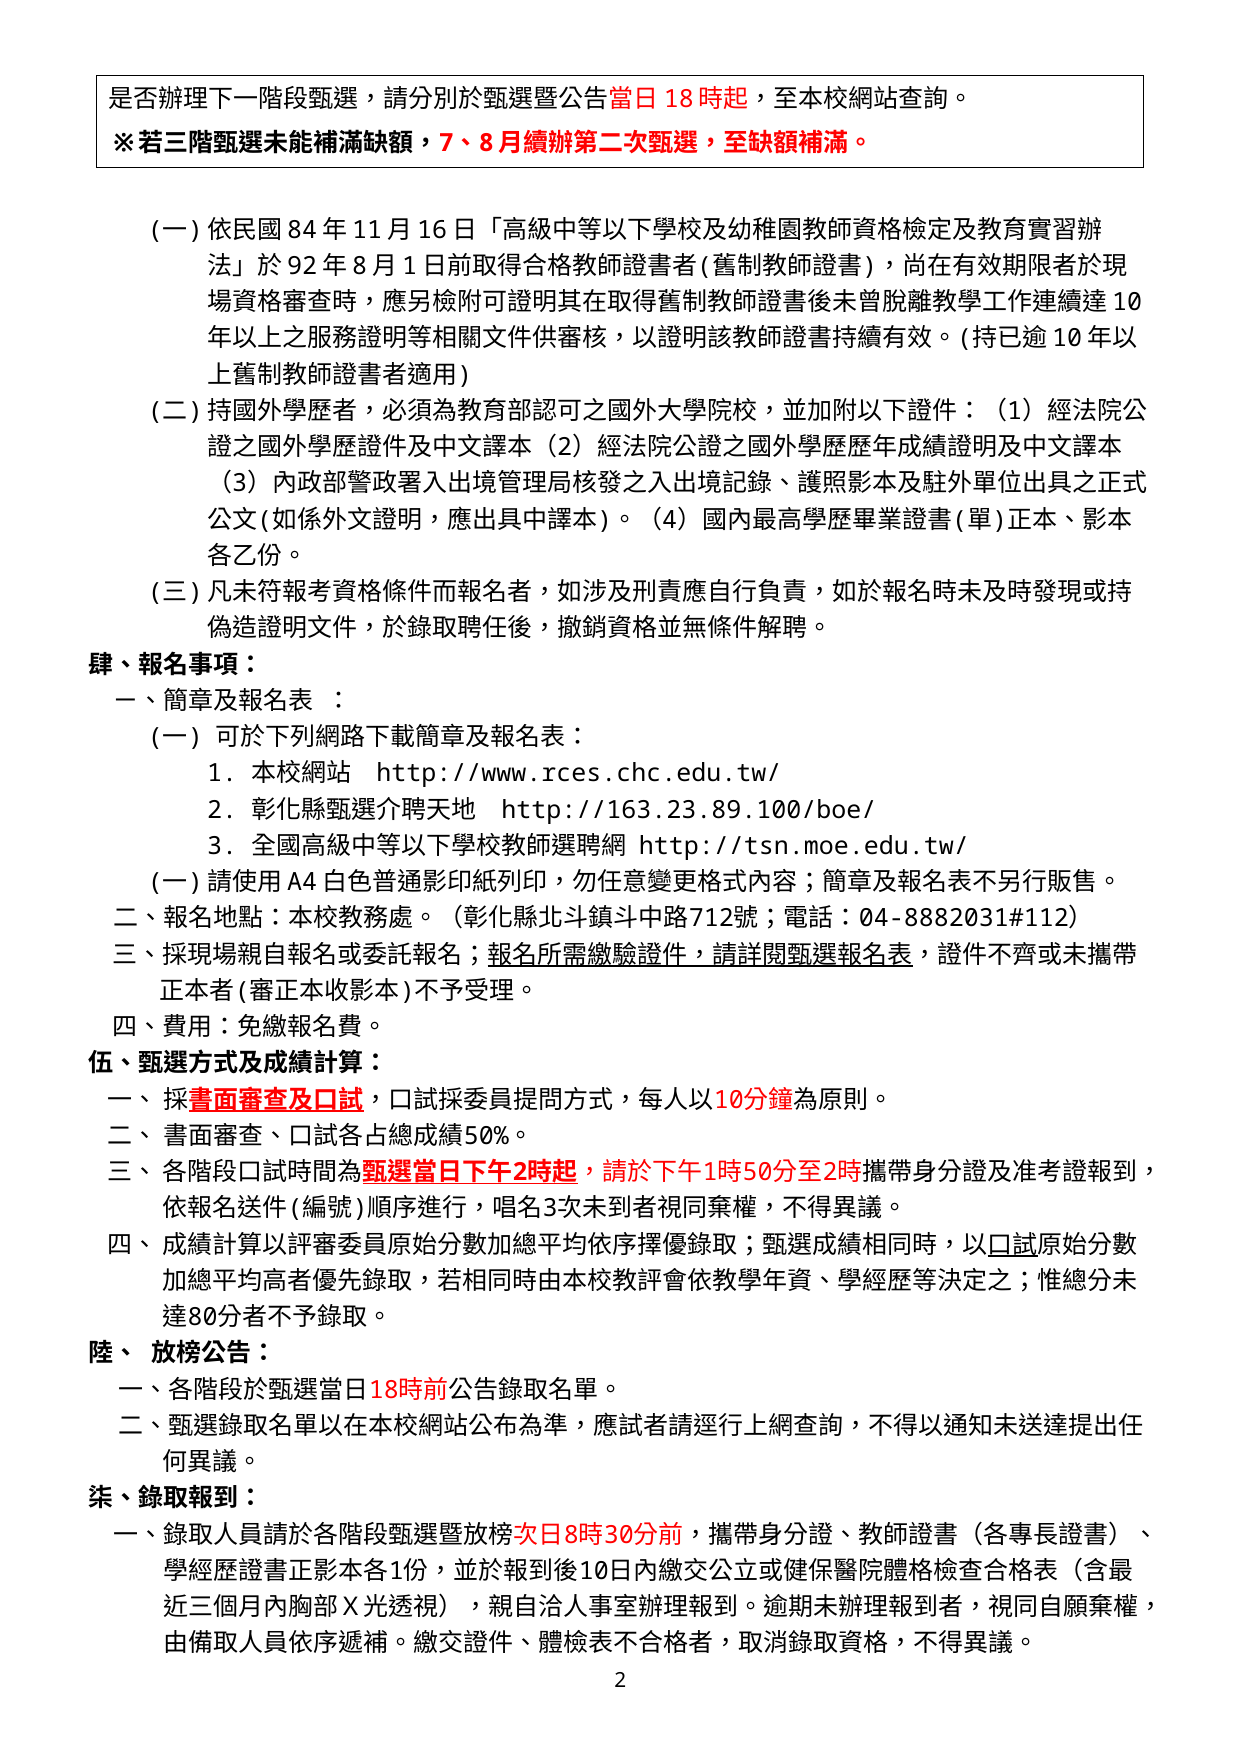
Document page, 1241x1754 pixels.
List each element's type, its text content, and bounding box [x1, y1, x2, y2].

text 一、錄取人員請於各階段甄選暨放榜次日8時30分前，攜帶身分證、教師證書（各專長證書）、學經歷證書正影本各1份，並於報到後10日內繳交公立或健保醫院體格檢查合格表（含最近三個月內胸部Ｘ光透視），親自洽人事室辦理報到。逾期未辦理報到者，視同自願棄權，由備取人員依序遞補。繳交證件、體檢表不合格者，取消錄取資格，不得異議。 [114, 1514, 1152, 1659]
text 柒、錄取報到： [89, 1478, 1152, 1514]
list 放榜公告： [89, 1333, 1152, 1369]
text 二、甄選錄取名單以在本校網站公布為準，應試者請逕行上網查詢，不得以通知未送達提出任何異議。 [118, 1405, 1152, 1478]
list 全國高級中等以下學校教師選聘網 http://tsn.moe.edu.tw/ [207, 825, 1152, 862]
text 肆、報名事項： [89, 644, 1152, 680]
list 書面審查、口試各占總成績50%。 [89, 1115, 1152, 1152]
list 採書面審查及口試，口試採委員提問方式，每人以10分鐘為原則。 [89, 1079, 1152, 1115]
text 伍、甄選方式及成績計算： [89, 1043, 1152, 1079]
list 依民國84年11月16日「高級中等以下學校及幼稚園教師資格檢定及教育實習辦法」於92年8月1日前取得合格教師證書者(舊制教師證書)，尚在有效期限者於現場資格審查時，應另檢附可證明其在取得舊制教師證書後未曾脫離教學工作連續達10年以上之服務證明等相關文件供審核，以證明該教師證書持續有效。(持已逾10年以上舊制教師證書者適用) [148, 209, 1152, 390]
list 凡未符報考資格條件而報名者，如涉及刑責應自行負責，如於報名時未及時發現或持偽造證明文件，於錄取聘任後，撤銷資格並無條件解聘。 [148, 572, 1152, 644]
list 本校網站 http://www.rces.chc.edu.tw/ [207, 753, 1152, 789]
text 一、各階段於甄選當日18時前公告錄取名單。 [118, 1369, 1152, 1405]
list 成績計算以評審委員原始分數加總平均依序擇優錄取；甄選成績相同時，以口試原始分數加總平均高者優先錄取，若相同時由本校教評會依教學年資、學經歷等決定之；惟總分未達80分者不予錄取。 [107, 1224, 1152, 1333]
table_cell 是否辦理下一階段甄選，請分別於甄選暨公告當日18時起，至本校網站查詢。 ※若三階甄選未能補滿缺額，7、8月續辦第二次甄選，至缺額補滿。 [97, 76, 1143, 167]
list 請使用A4白色普通影印紙列印，勿任意變更格式內容；簡章及報名表不另行販售。 [148, 862, 1152, 898]
text 四、費用：免繳報名費。 [112, 1007, 1152, 1043]
list 持國外學歷者，必須為教育部認可之國外大學院校，並加附以下證件：（1）經法院公證之國外學歷證件及中文譯本（2）經法院公證之國外學歷歷年成績證明及中文譯本（3）內政部警政署入出境管理局核發之入出境記錄、護照影本及駐外單位出具之正式公文(如係外文證明，應出具中譯本)。（4）國內最高學歷畢業證書(單)正本、影本各乙份。 [148, 390, 1152, 572]
text 三、採現場親自報名或委託報名；報名所需繳驗證件，請詳閱甄選報名表，證件不齊或未攜帶正本者(審正本收影本)不予受理。 [112, 934, 1152, 1007]
list 各階段口試時間為甄選當日下午2時起，請於下午1時50分至2時攜帶身分證及准考證報到，依報名送件(編號)順序進行，唱名3次未到者視同棄權，不得異議。 [107, 1152, 1152, 1224]
list 彰化縣甄選介聘天地 http://163.23.89.100/boe/ [207, 789, 1152, 825]
text ㄧ、簡章及報名表 ： [114, 680, 1152, 717]
text 二、報名地點：本校教務處。（彰化縣北斗鎮斗中路712號；電話：04-8882031#112） [89, 898, 1152, 934]
list 可於下列網路下載簡章及報名表： [148, 717, 1152, 753]
